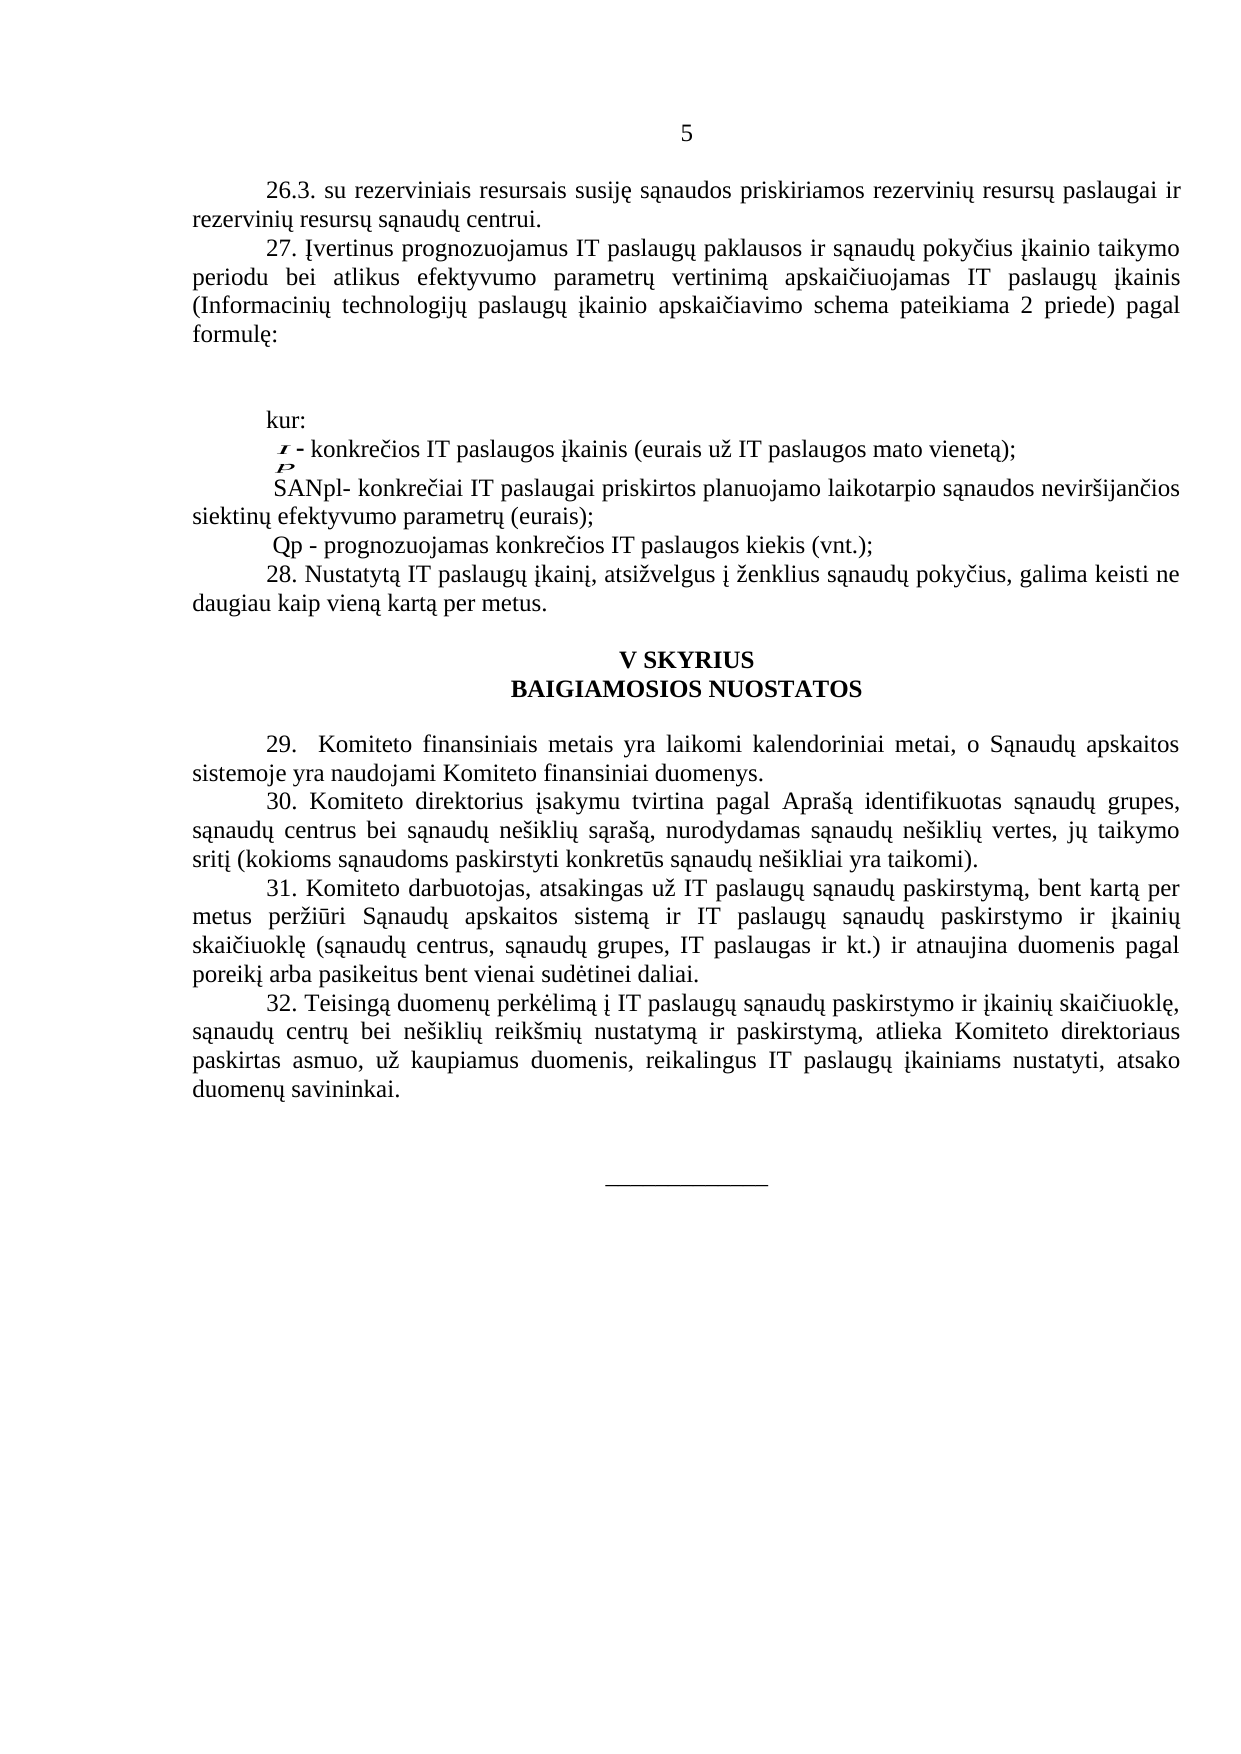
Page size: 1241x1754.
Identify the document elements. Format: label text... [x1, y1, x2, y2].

text 26.3. su rezerviniais resursais susiję sąnaudos priskiriamos rezervinių resursų paslaugai ir rezervinių resursų sąnaudų centrui. [192, 176, 1181, 233]
text 27. Įvertinus prognozuojamus IT paslaugų paklausos ir sąnaudų pokyčius įkainio taikymo periodu bei atlikus efektyvumo parametrų vertinimą apskaičiuojamas IT paslaugų įkainis (Informacinių technologijų paslaugų įkainio apskaičiavimo schema pateikiama 2 priede) pagal formulę: [192, 233, 1181, 348]
text SANpl- konkrečiai IT paslaugai priskirtos planuojamo laikotarpio sąnaudos neviršijančios siektinų efektyvumo parametrų (eurais); [192, 473, 1181, 530]
text  konkrečios IT paslaugos įkainis (eurais už IT paslaugos mato vienetą); [192, 434, 1181, 473]
subtitle V SKYRIUS [192, 645, 1181, 674]
text Qp - prognozuojamas konkrečios IT paslaugos kiekis (vnt.); [192, 530, 1181, 559]
text 31. Komiteto darbuotojas, atsakingas už IT paslaugų sąnaudų paskirstymą, bent kartą per metus peržiūri Sąnaudų apskaitos sistemą ir IT paslaugų sąnaudų paskirstymo ir įkainių skaičiuoklę (sąnaudų centrus, sąnaudų grupes, IT paslaugas ir kt.) ir atnaujina duomenis pagal poreikį arba pasikeitus bent vienai sudėtinei daliai. [192, 873, 1181, 988]
text _____________ [192, 1160, 1181, 1189]
subtitle BAIGIAMOSIOS NUOSTATOS [192, 674, 1181, 703]
text kur: [266, 406, 1181, 434]
text 30. Komiteto direktorius įsakymu tvirtina pagal Aprašą identifikuotas sąnaudų grupes, sąnaudų centrus bei sąnaudų nešiklių sąrašą, nurodydamas sąnaudų nešiklių vertes, jų taikymo sritį (kokioms sąnaudoms paskirstyti konkretūs sąnaudų nešikliai yra taikomi). [192, 786, 1181, 873]
text 28. Nustatytą IT paslaugų įkainį, atsižvelgus į ženklius sąnaudų pokyčius, galima keisti ne daugiau kaip vieną kartą per metus. [192, 559, 1181, 616]
text 29. Komiteto finansiniais metais yra laikomi kalendoriniai metai, o Sąnaudų apskaitos sistemoje yra naudojami Komiteto finansiniai duomenys. [192, 729, 1181, 786]
text 32. Teisingą duomenų perkėlimą į IT paslaugų sąnaudų paskirstymo ir įkainių skaičiuoklę, sąnaudų centrų bei nešiklių reikšmių nustatymą ir paskirstymą, atlieka Komiteto direktoriaus paskirtas asmuo, už kaupiamus duomenis, reikalingus IT paslaugų įkainiams nustatyti, atsako duomenų savininkai. [192, 988, 1181, 1103]
